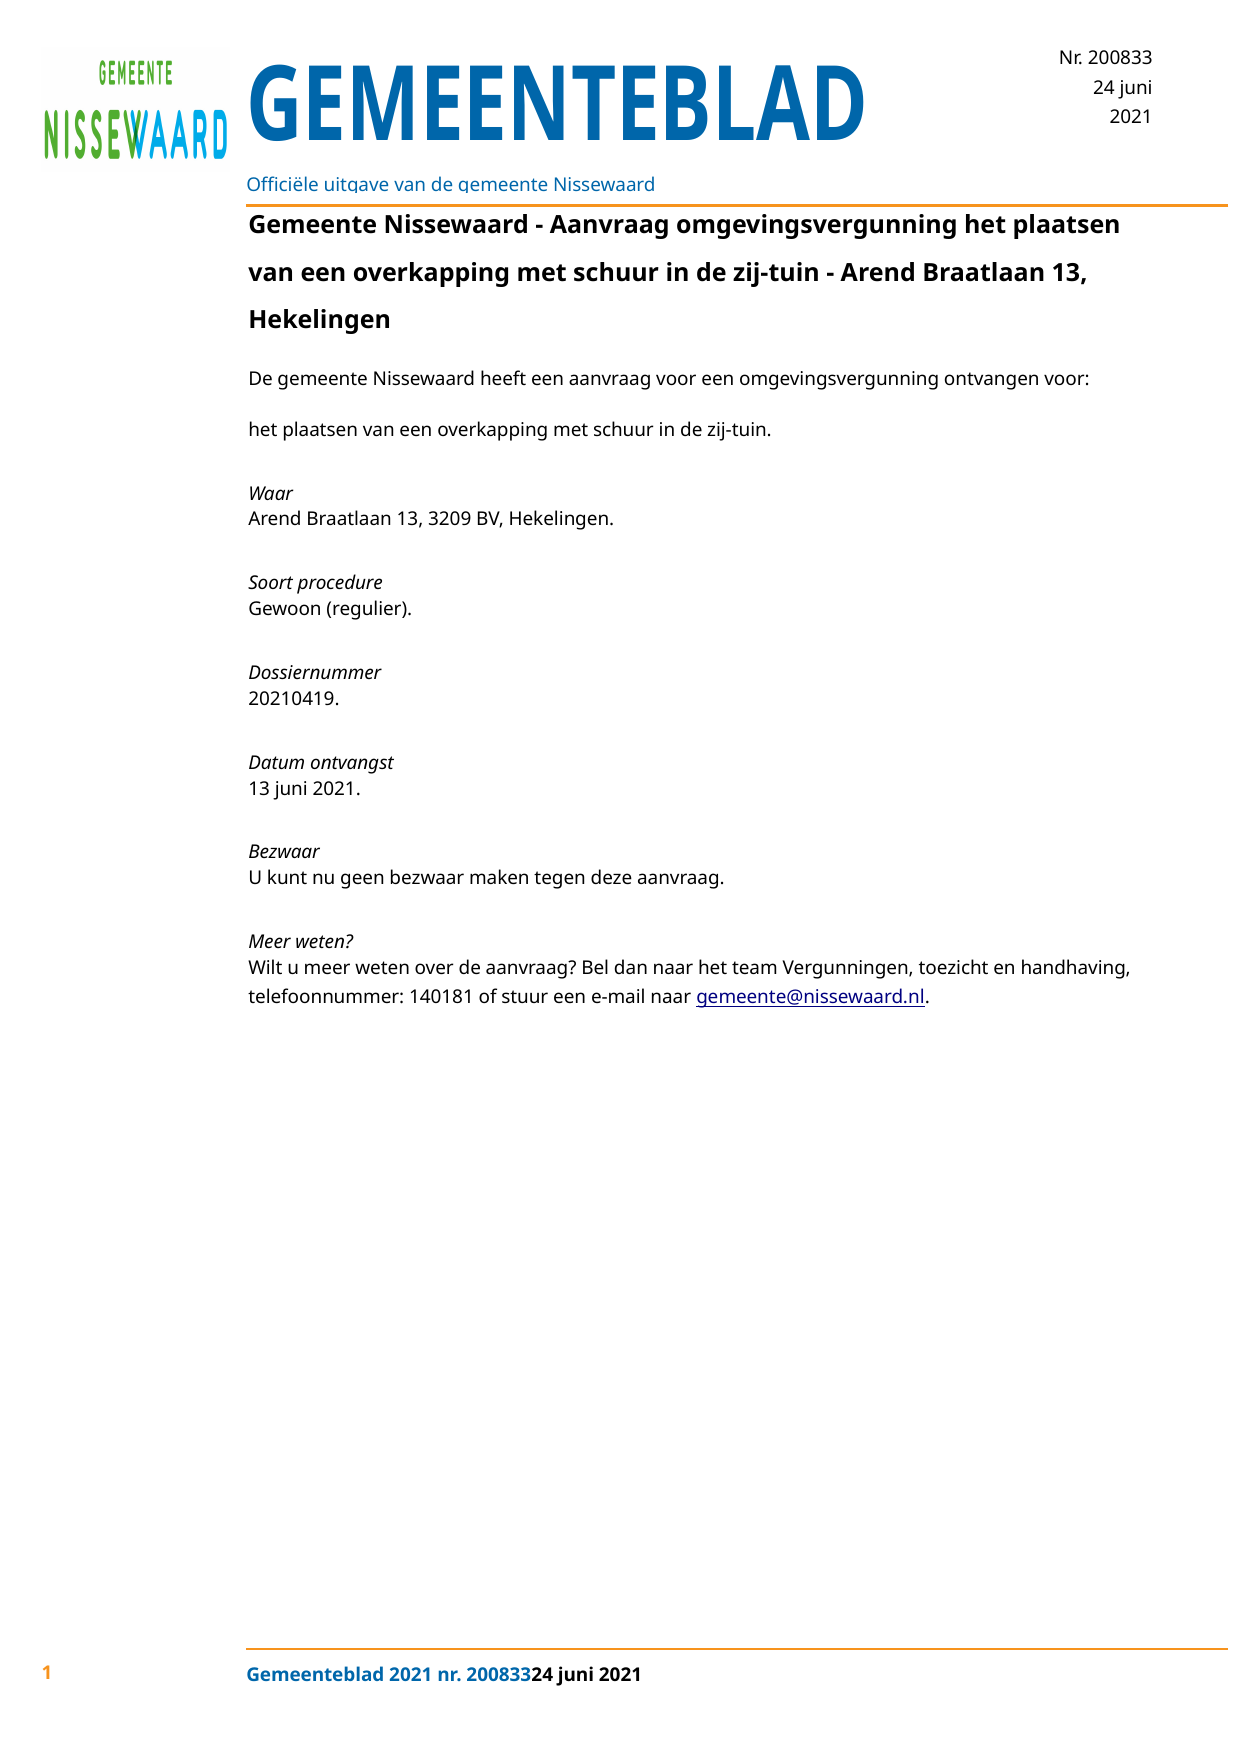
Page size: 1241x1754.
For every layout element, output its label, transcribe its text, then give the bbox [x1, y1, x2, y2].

text Soort procedure [248, 569, 1152, 595]
text Gemeente Nissewaard - Aanvraag omgevingsvergunning het plaatsen van een overkapping met schuur in de zij-tuin - Arend Braatlaan 13, Hekelingen [248, 207, 1152, 336]
text Bezwaar [248, 839, 1152, 864]
text 20210419. [248, 685, 1152, 711]
text Meer weten? [248, 928, 1152, 954]
picture [41, 47, 231, 172]
text 13 juni 2021. [248, 775, 1152, 800]
text U kunt nu geen bezwaar maken tegen deze aanvraag. [248, 864, 1152, 890]
text De gemeente Nissewaard heeft een aanvraag voor een omgevingsvergunning ontvangen voor: [248, 366, 1152, 391]
text het plaatsen van een overkapping met schuur in de zij-tuin. [248, 416, 1152, 442]
text Dossiernummer [248, 659, 1152, 685]
text Arend Braatlaan 13, 3209 BV, Hekelingen. [248, 506, 1152, 531]
text Gewoon (regulier). [248, 595, 1152, 621]
text Datum ontvangst [248, 749, 1152, 775]
text Waar [248, 480, 1152, 506]
text Wilt u meer weten over de aanvraag? Bel dan naar het team Vergunningen, toezicht en handhaving, telefoonnummer: 140181 of stuur een e-mail naar gemeente@nissewaard.nl. [248, 954, 1152, 1009]
